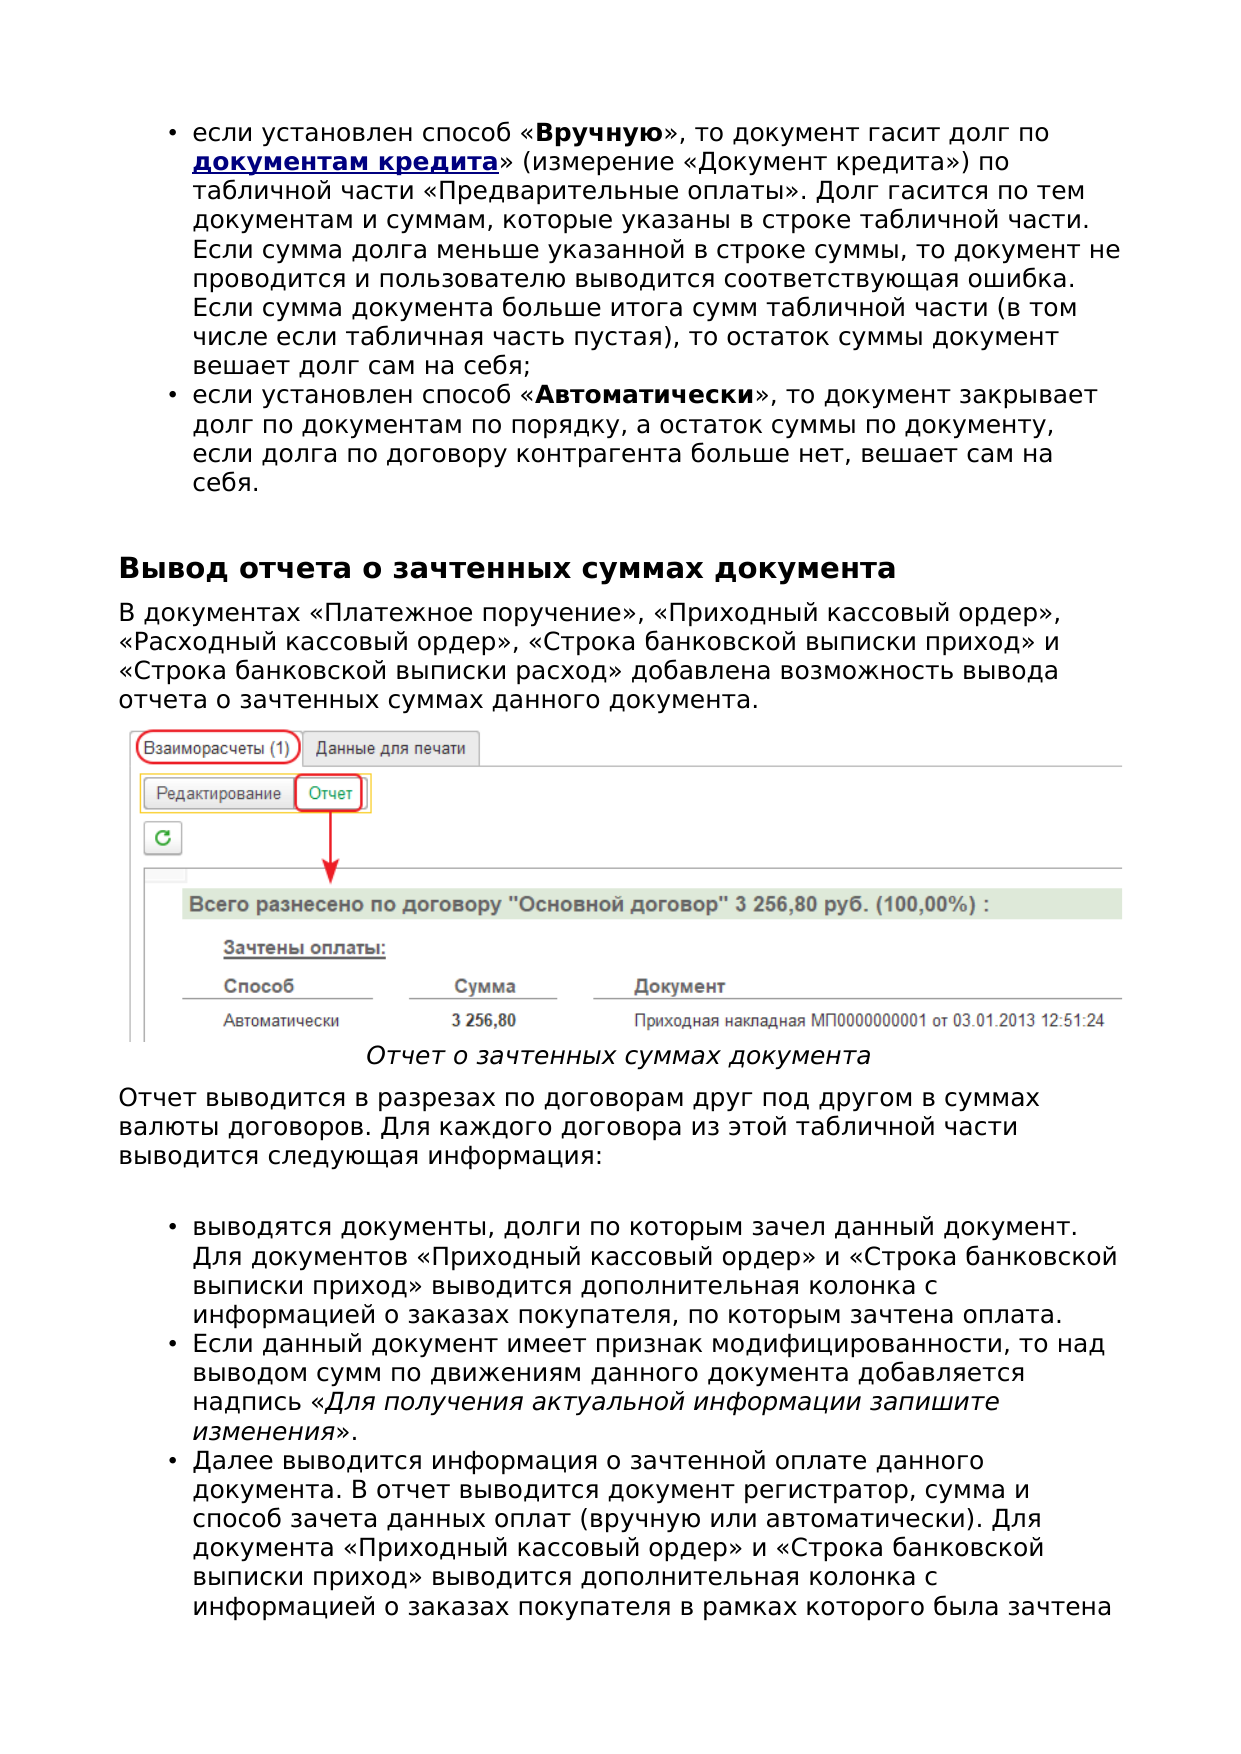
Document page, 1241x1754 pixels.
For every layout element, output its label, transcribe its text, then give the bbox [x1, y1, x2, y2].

list выводятся документы, долги по которым зачел данный документ. Для документов «Приходный кассовый ордер» и «Строка банковской выписки приход» выводится дополнительная колонка с информацией о заказах покупателя, по которым зачтена оплата. [177, 1212, 1122, 1329]
subtitle Вывод отчета о зачтенных суммах документа [118, 552, 1122, 586]
text В документах «Платежное поручение», «Приходный кассовый ордер», «Расходный кассовый ордер», «Строка банковской выписки приход» и «Строка банковской выписки расход» добавлена возможность вывода отчета о зачтенных суммах данного документа. [118, 598, 1122, 727]
text Отчет выводится в разрезах по договорам друг под другом в суммах валюты договоров. Для каждого договора из этой табличной части выводится следующая информация: [118, 1083, 1122, 1171]
list если установлен способ «Вручную», то документ гасит долг по документам кредита» (измерение «Документ кредита») по табличной части «Предварительные оплаты». Долг гасится по тем документам и суммам, которые указаны в строке табличной части. Если сумма долга меньше указанной в строке суммы, то документ не проводится и пользователю выводится соответствующая ошибка. Если сумма документа больше итога сумм табличной части (в том числе если табличная часть пустая), то остаток суммы документ вешает долг сам на себя; [177, 118, 1122, 381]
text Отчет о зачтенных суммах документа [118, 1042, 1122, 1071]
picture [118, 727, 1123, 1042]
list Далее выводится информация о зачтенной оплате данного документа. В отчет выводится документ регистратор, сумма и способ зачета данных оплат (вручную или автоматически). Для документа «Приходный кассовый ордер» и «Строка банковской выписки приход» выводится дополнительная колонка с информацией о заказах покупателя в рамках которого была зачтена [177, 1446, 1122, 1621]
list Если данный документ имеет признак модифицированности, то над выводом сумм по движениям данного документа добавляется надпись «Для получения актуальной информации запишите изменения». [177, 1329, 1122, 1446]
list если установлен способ «Автоматически», то документ закрывает долг по документам по порядку, а остаток суммы по документу, если долга по договору контрагента больше нет, вешает сам на себя. [177, 381, 1122, 497]
